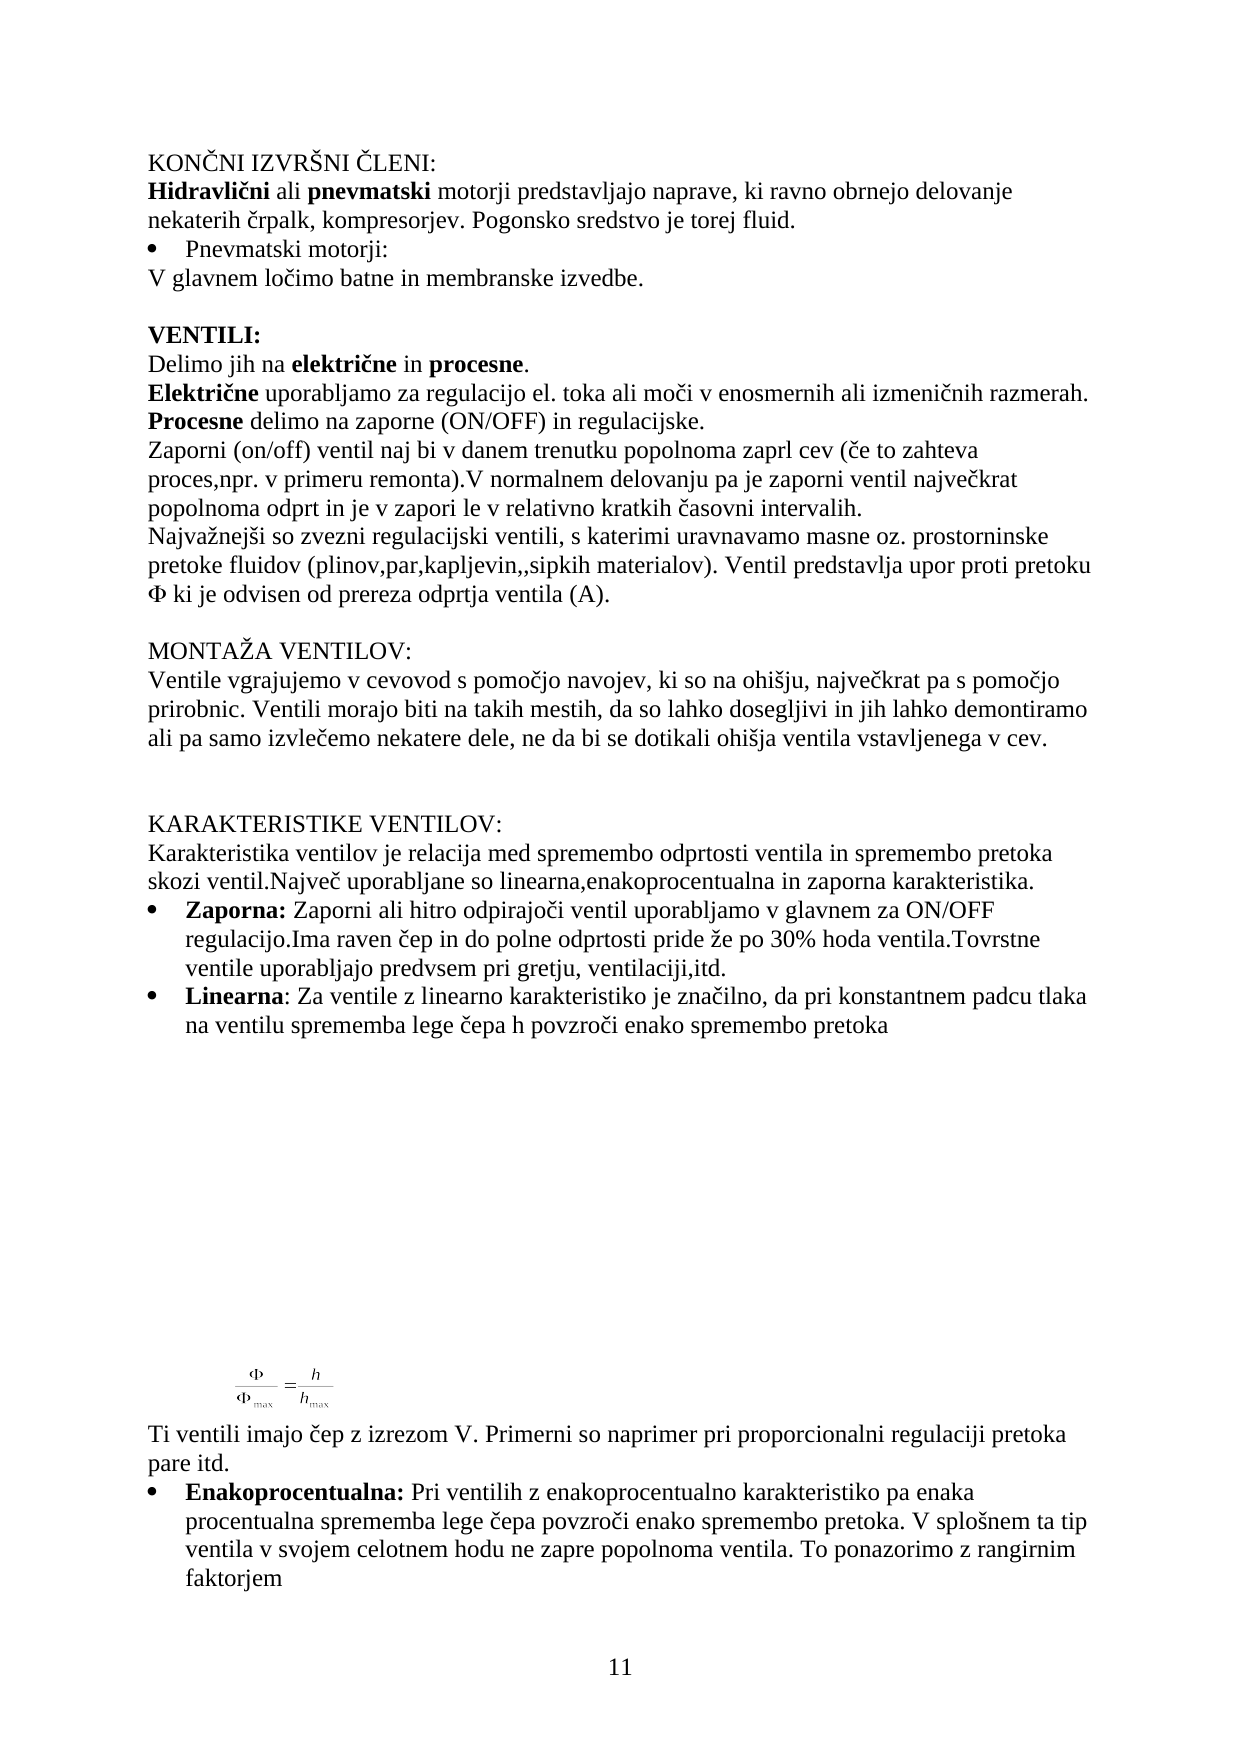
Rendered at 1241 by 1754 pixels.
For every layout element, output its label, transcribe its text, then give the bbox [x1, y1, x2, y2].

list Linearna: Za ventile z linearno karakteristiko je značilno, da pri konstantnem padcu tlaka na ventilu sprememba lege čepa h povzroči enako spremembo pretoka [148, 981, 1093, 1039]
text MONTAŽA VENTILOV: [148, 636, 1093, 665]
list Zaporna: Zaporni ali hitro odpirajoči ventil uporabljamo v glavnem za ON/OFF regulacijo.Ima raven čep in do polne odprtosti pride že po 30% hoda ventila.Tovrstne ventile uporabljajo predvsem pri gretju, ventilaciji,itd. [148, 895, 1093, 981]
text V glavnem ločimo batne in membranske izvedbe. [148, 263, 1093, 291]
text Električne uporabljamo za regulacijo el. toka ali moči v enosmernih ali izmeničnih razmerah. [148, 378, 1093, 406]
text KONČNI IZVRŠNI ČLENI: [148, 148, 1093, 176]
text KARAKTERISTIKE VENTILOV: [148, 809, 1093, 838]
list Enakoprocentualna: Pri ventilih z enakoprocentualno karakteristiko pa enaka procentualna sprememba lege čepa povzroči enako spremembo pretoka. V splošnem ta tip ventila v svojem celotnem hodu ne zapre popolnoma ventila. To ponazorimo z rangirnim faktorjem [148, 1477, 1093, 1592]
text Procesne delimo na zaporne (ON/OFF) in regulacijske. [148, 406, 1093, 435]
text Najvažnejši so zvezni regulacijski ventili, s katerimi uravnavamo masne oz. prostorninske pretoke fluidov (plinov,par,kapljevin,,sipkih materialov). Ventil predstavlja upor proti pretoku  ki je odvisen od prereza odprtja ventila (A). [148, 521, 1093, 608]
text Zaporni (on/off) ventil naj bi v danem trenutku popolnoma zaprl cev (če to zahteva proces,npr. v primeru remonta).V normalnem delovanju pa je zaporni ventil največkrat popolnoma odprt in je v zapori le v relativno kratkih časovni intervalih. [148, 435, 1093, 521]
text Ventile vgrajujemo v cevovod s pomočjo navojev, ki so na ohišju, največkrat pa s pomočjo prirobnic. Ventili morajo biti na takih mestih, da so lahko dosegljivi in jih lahko demontiramo ali pa samo izvlečemo nekatere dele, ne da bi se dotikali ohišja ventila vstavljenega v cev. [148, 665, 1093, 751]
list Pnevmatski motorji: [148, 234, 1093, 263]
text Hidravlični ali pnevmatski motorji predstavljajo naprave, ki ravno obrnejo delovanje nekaterih črpalk, kompresorjev. Pogonsko sredstvo je torej fluid. [148, 176, 1093, 234]
text Karakteristika ventilov je relacija med spremembo odprtosti ventila in spremembo pretoka skozi ventil.Največ uporabljane so linearna,enakoprocentualna in zaporna karakteristika. [148, 838, 1093, 895]
text Delimo jih na električne in procesne. [148, 349, 1093, 378]
text Ti ventili imajo čep z izrezom V. Primerni so naprimer pri proporcionalni regulaciji pretoka pare itd. [148, 1419, 1093, 1477]
text VENTILI: [148, 320, 1093, 349]
